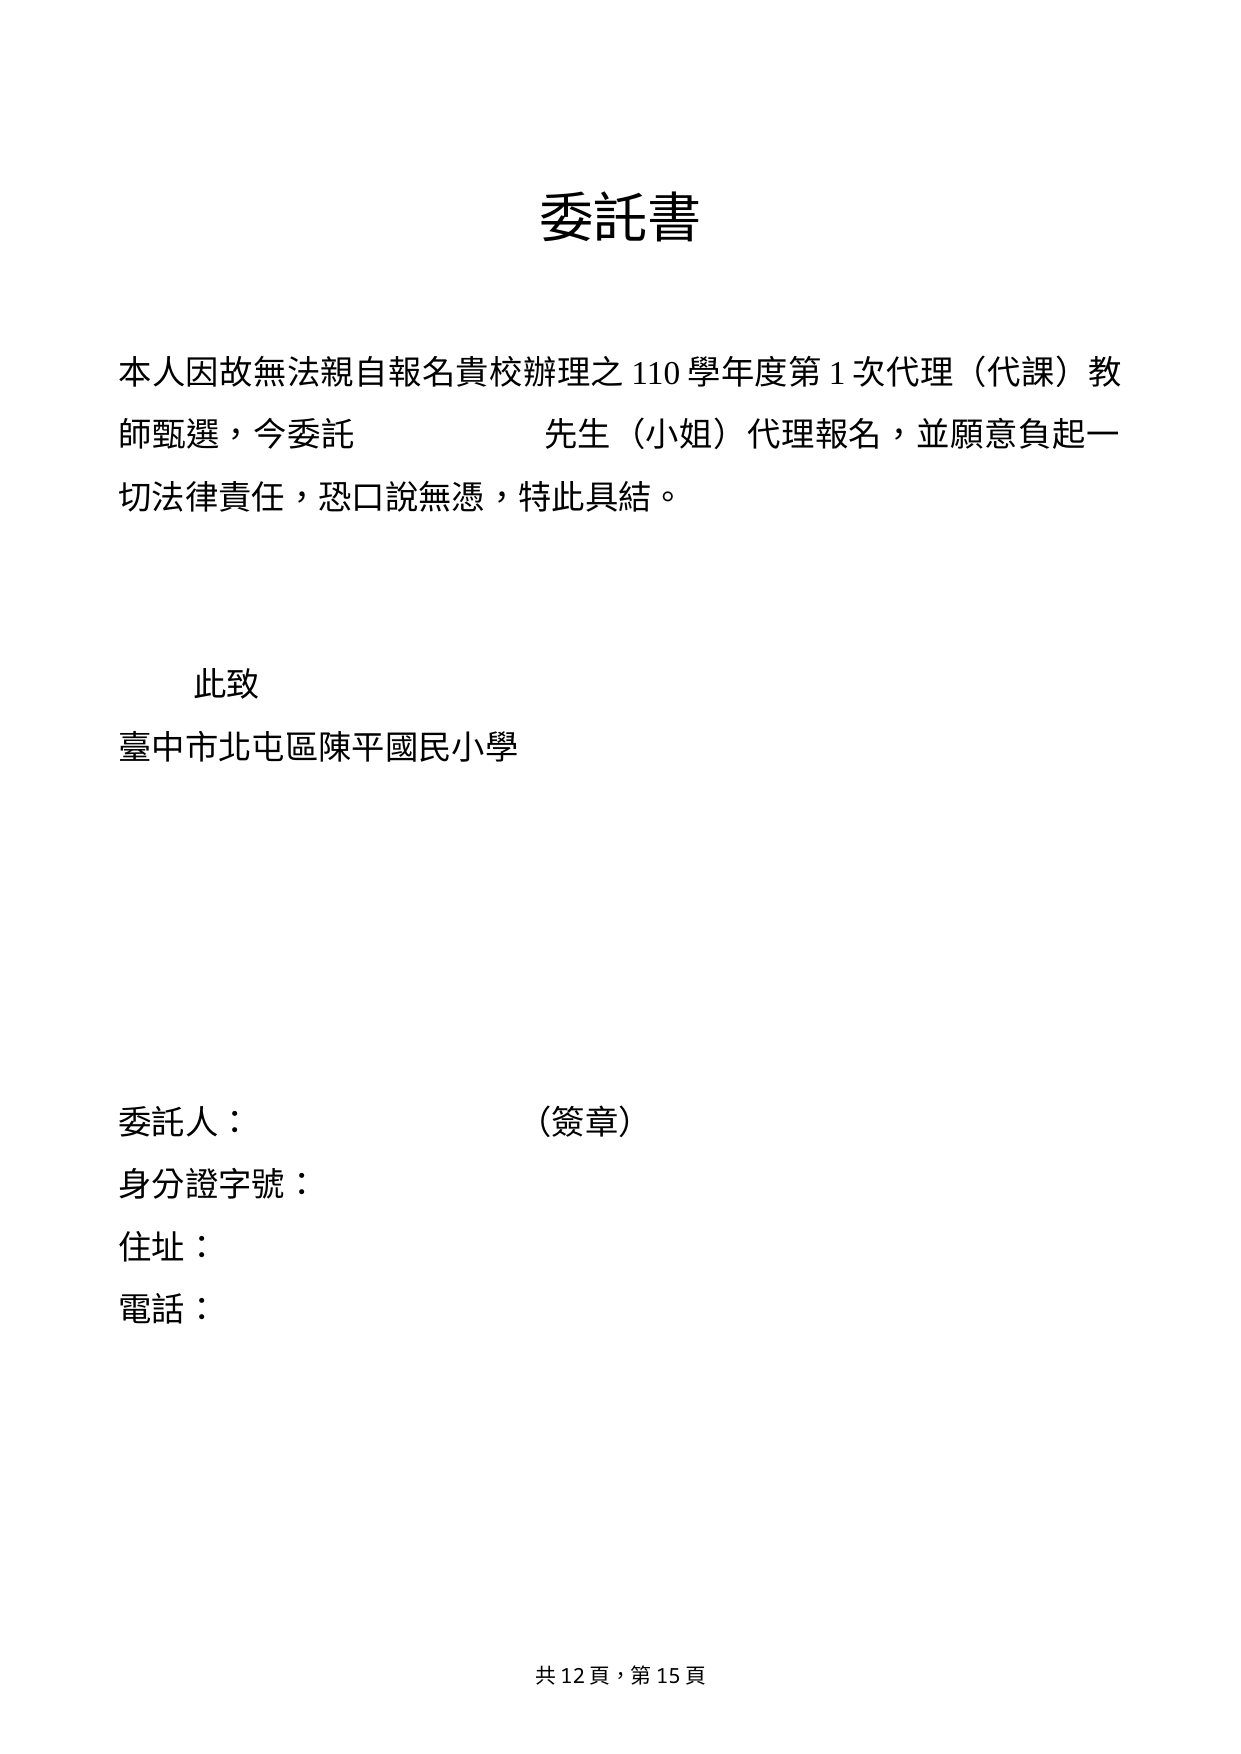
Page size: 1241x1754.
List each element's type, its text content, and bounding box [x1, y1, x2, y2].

text 臺中市北屯區陳平國民小學 [118, 703, 1122, 766]
text 此致 [118, 641, 1122, 703]
text 電話： [118, 1266, 1122, 1328]
text 住址： [118, 1203, 1122, 1266]
text 身分證字號： [118, 1141, 1122, 1203]
text 委託書 [118, 141, 1122, 266]
text 委託人： （簽章） [118, 1078, 1122, 1141]
text 本人因故無法親自報名貴校辦理之110學年度第1次代理（代課）教師甄選，今委託 先生（小姐）代理報名，並願意負起一切法律責任，恐口說無憑，特此具結。 [118, 328, 1122, 516]
